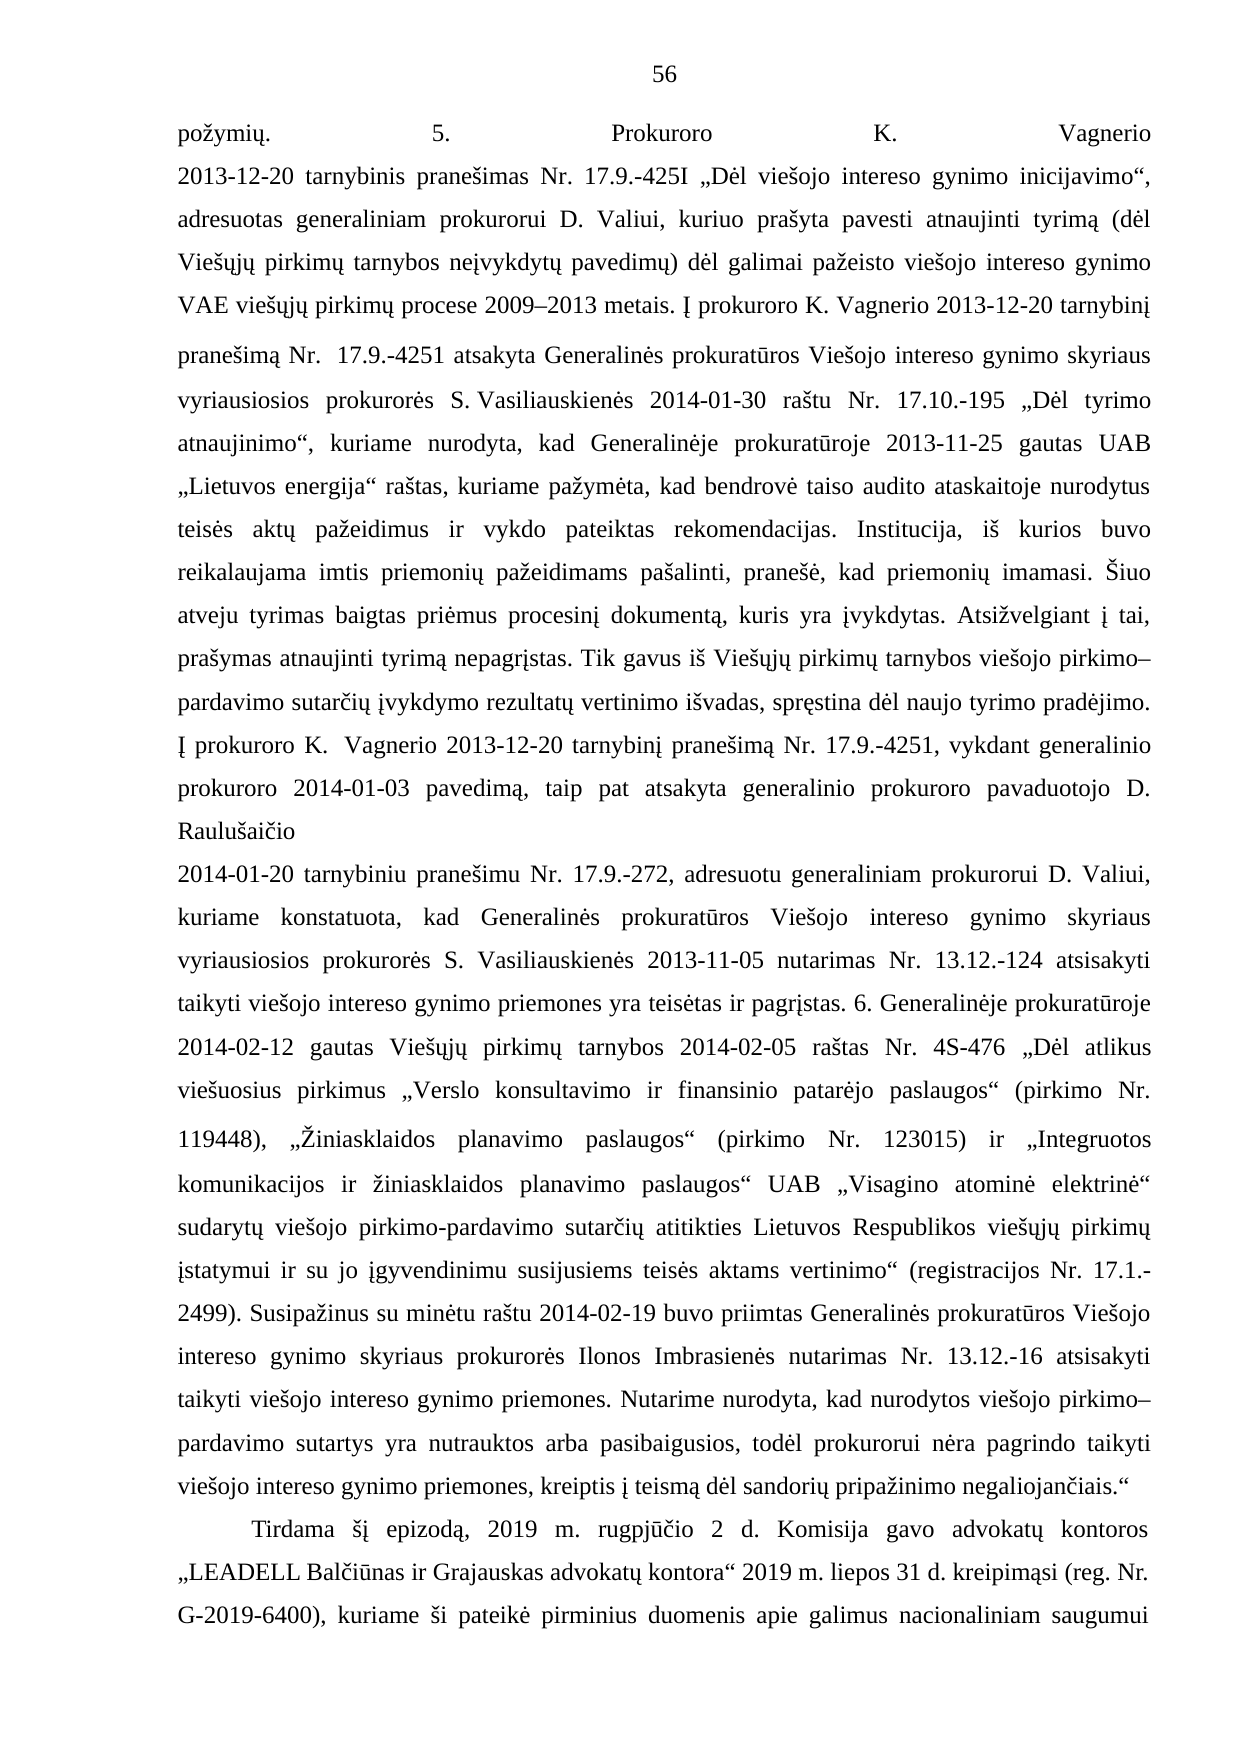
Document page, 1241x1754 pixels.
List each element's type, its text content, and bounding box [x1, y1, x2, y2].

text požymių. 5. Prokuroro K. Vagnerio 2013-12-20 tarnybinis pranešimas Nr. 17.9.-425I „Dėl viešojo intereso gynimo inicijavimo“, adresuotas generaliniam prokurorui D. Valiui, kuriuo prašyta pavesti atnaujinti tyrimą (dėl Viešųjų pirkimų tarnybos neįvykdytų pavedimų) dėl galimai pažeisto viešojo intereso gynimo VAE viešųjų pirkimų procese 2009–2013 metais. Į prokuroro K. Vagnerio 2013-12-20 tarnybinį pranešimą Nr. 17.9.-4251 atsakyta Generalinės prokuratūros Viešojo intereso gynimo skyriaus vyriausiosios prokurorės S. Vasiliauskienės 2014-01-30 raštu Nr. 17.10.-195 „Dėl tyrimo atnaujinimo“, kuriame nurodyta, kad Generalinėje prokuratūroje 2013-11-25 gautas UAB „Lietuvos energija“ raštas, kuriame pažymėta, kad bendrovė taiso audito ataskaitoje nurodytus teisės aktų pažeidimus ir vykdo pateiktas rekomendacijas. Institucija, iš kurios buvo reikalaujama imtis priemonių pažeidimams pašalinti, pranešė, kad priemonių imamasi. Šiuo atveju tyrimas baigtas priėmus procesinį dokumentą, kuris yra įvykdytas. Atsižvelgiant į tai, prašymas atnaujinti tyrimą nepagrįstas. Tik gavus iš Viešųjų pirkimų tarnybos viešojo pirkimo–pardavimo sutarčių įvykdymo rezultatų vertinimo išvadas, spręstina dėl naujo tyrimo pradėjimo. Į prokuroro K. Vagnerio 2013-12-20 tarnybinį pranešimą Nr. 17.9.-4251, vykdant generalinio prokuroro 2014-01-03 pavedimą, taip pat atsakyta generalinio prokuroro pavaduotojo D. Raulušaičio 2014-01-20 tarnybiniu pranešimu Nr. 17.9.-272, adresuotu generaliniam prokurorui D. Valiui, kuriame konstatuota, kad Generalinės prokuratūros Viešojo intereso gynimo skyriaus vyriausiosios prokurorės S. Vasiliauskienės 2013-11-05 nutarimas Nr. 13.12.-124 atsisakyti taikyti viešojo intereso gynimo priemones yra teisėtas ir pagrįstas. 6. Generalinėje prokuratūroje 2014-02-12 gautas Viešųjų pirkimų tarnybos 2014-02-05 raštas Nr. 4S-476 „Dėl atlikus viešuosius pirkimus „Verslo konsultavimo ir finansinio patarėjo paslaugos“ (pirkimo Nr. 119448), „Žiniasklaidos planavimo paslaugos“ (pirkimo Nr. 123015) ir „Integruotos komunikacijos ir žiniasklaidos planavimo paslaugos“ UAB „Visagino atominė elektrinė“ sudarytų viešojo pirkimo-pardavimo sutarčių atitikties Lietuvos Respublikos viešųjų pirkimų įstatymui ir su jo įgyvendinimu susijusiems teisės aktams vertinimo“ (registracijos Nr. 17.1.-2499). Susipažinus su minėtu raštu 2014-02-19 buvo priimtas Generalinės prokuratūros Viešojo intereso gynimo skyriaus prokurorės Ilonos Imbrasienės nutarimas Nr. 13.12.-16 atsisakyti taikyti viešojo intereso gynimo priemones. Nutarime nurodyta, kad nurodytos viešojo pirkimo–pardavimo sutartys yra nutrauktos arba pasibaigusios, todėl prokurorui nėra pagrindo taikyti viešojo intereso gynimo priemones, kreiptis į teismą dėl sandorių pripažinimo negaliojančiais.“ [177, 118, 1152, 1499]
text Tirdama šį epizodą, 2019 m. rugpjūčio 2 d. Komisija gavo advokatų kontoros „LEADELL Balčiūnas ir Grajauskas advokatų kontora“ 2019 m. liepos 31 d. kreipimąsi (reg. Nr. G-2019-6400), kuriame ši pateikė pirminius duomenis apie galimus nacionaliniam saugumui [177, 1514, 1149, 1629]
